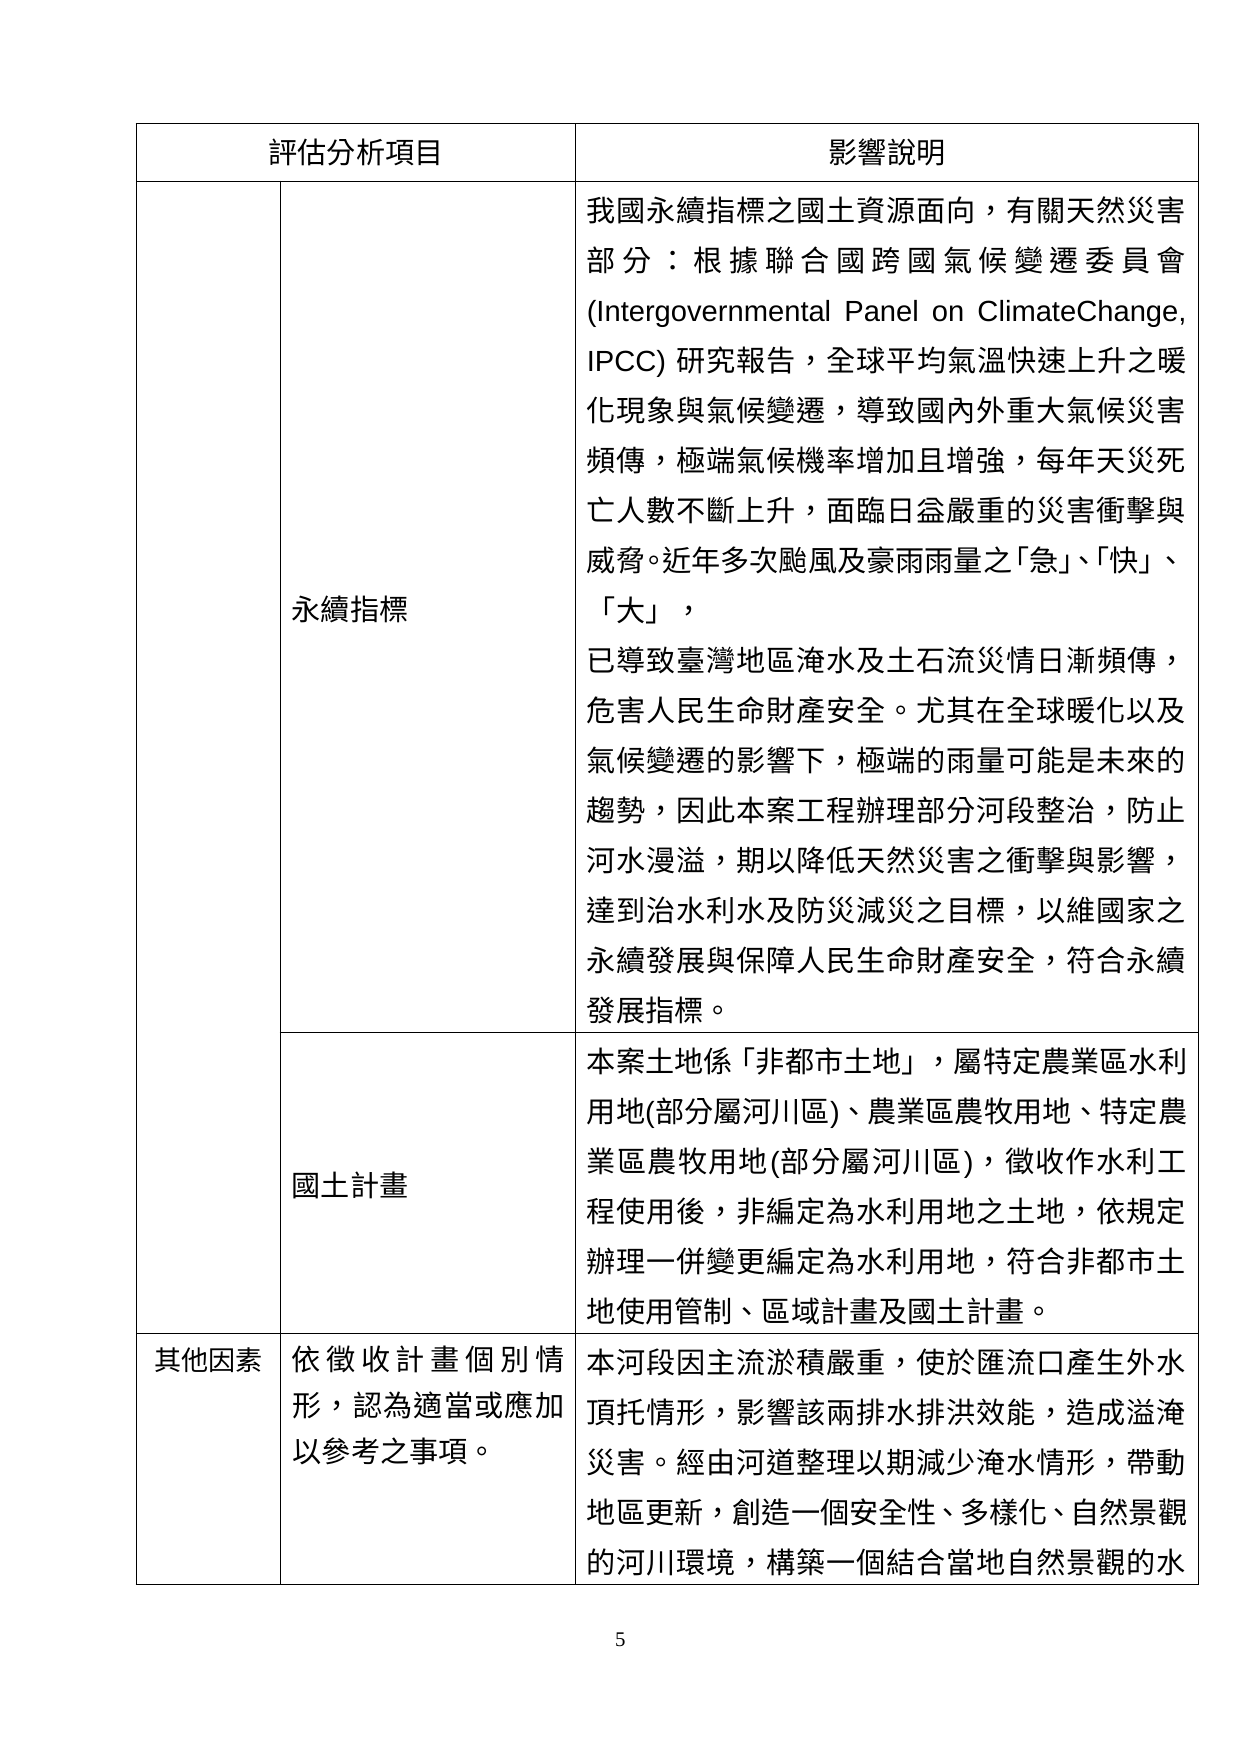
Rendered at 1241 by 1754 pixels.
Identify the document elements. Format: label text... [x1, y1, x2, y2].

table_cell 我國永續指標之國土資源面向，有關天然災害部分：根據聯合國跨國氣候變遷委員會(Intergovernmental Panel on ClimateChange, IPCC) 研究報告，全球平均氣溫快速上升之暖化現象與氣候變遷，導致國內外重大氣候災害頻傳，極端氣候機率增加且增強，每年天災死亡人數不斷上升，面臨日益嚴重的災害衝擊與威脅。近年多次颱風及豪雨雨量之「急」、「快」、「大」， 已導致臺灣地區淹水及土石流災情日漸頻傳，危害人民生命財產安全。尤其在全球暖化以及氣候變遷的影響下，極端的雨量可能是未來的趨勢，因此本案工程辦理部分河段整治，防止河水漫溢，期以降低天然災害之衝擊與影響，達到治水利水及防災減災之目標，以維國家之永續發展與保障人民生命財產安全，符合永續發展指標。 [576, 182, 1198, 1032]
table_cell 本案土地係「非都市土地」，屬特定農業區水利用地(部分屬河川區)、農業區農牧用地、特定農業區農牧用地(部分屬河川區)，徵收作水利工程使用後，非編定為水利用地之土地，依規定辦理一併變更編定為水利用地，符合非都市土地使用管制、區域計畫及國土計畫。 [576, 1033, 1198, 1333]
table_header 評估分析項目 [137, 124, 575, 181]
table_cell 其他因素 [137, 1334, 280, 1584]
table_cell 永續指標 [281, 182, 575, 1032]
table_cell 依徵收計畫個別情形，認為適當或應加以參考之事項。 [281, 1334, 575, 1584]
table_cell 國土計畫 [281, 1033, 575, 1333]
table_cell 本河段因主流淤積嚴重，使於匯流口產生外水頂托情形，影響該兩排水排洪效能，造成溢淹災害。經由河道整理以期減少淹水情形，帶動地區更新，創造一個安全性、多樣化、自然景觀的河川環境，構築一個結合當地自然景觀的水 [576, 1334, 1198, 1584]
table_cell [137, 182, 280, 1333]
table_header 影響說明 [576, 124, 1198, 181]
